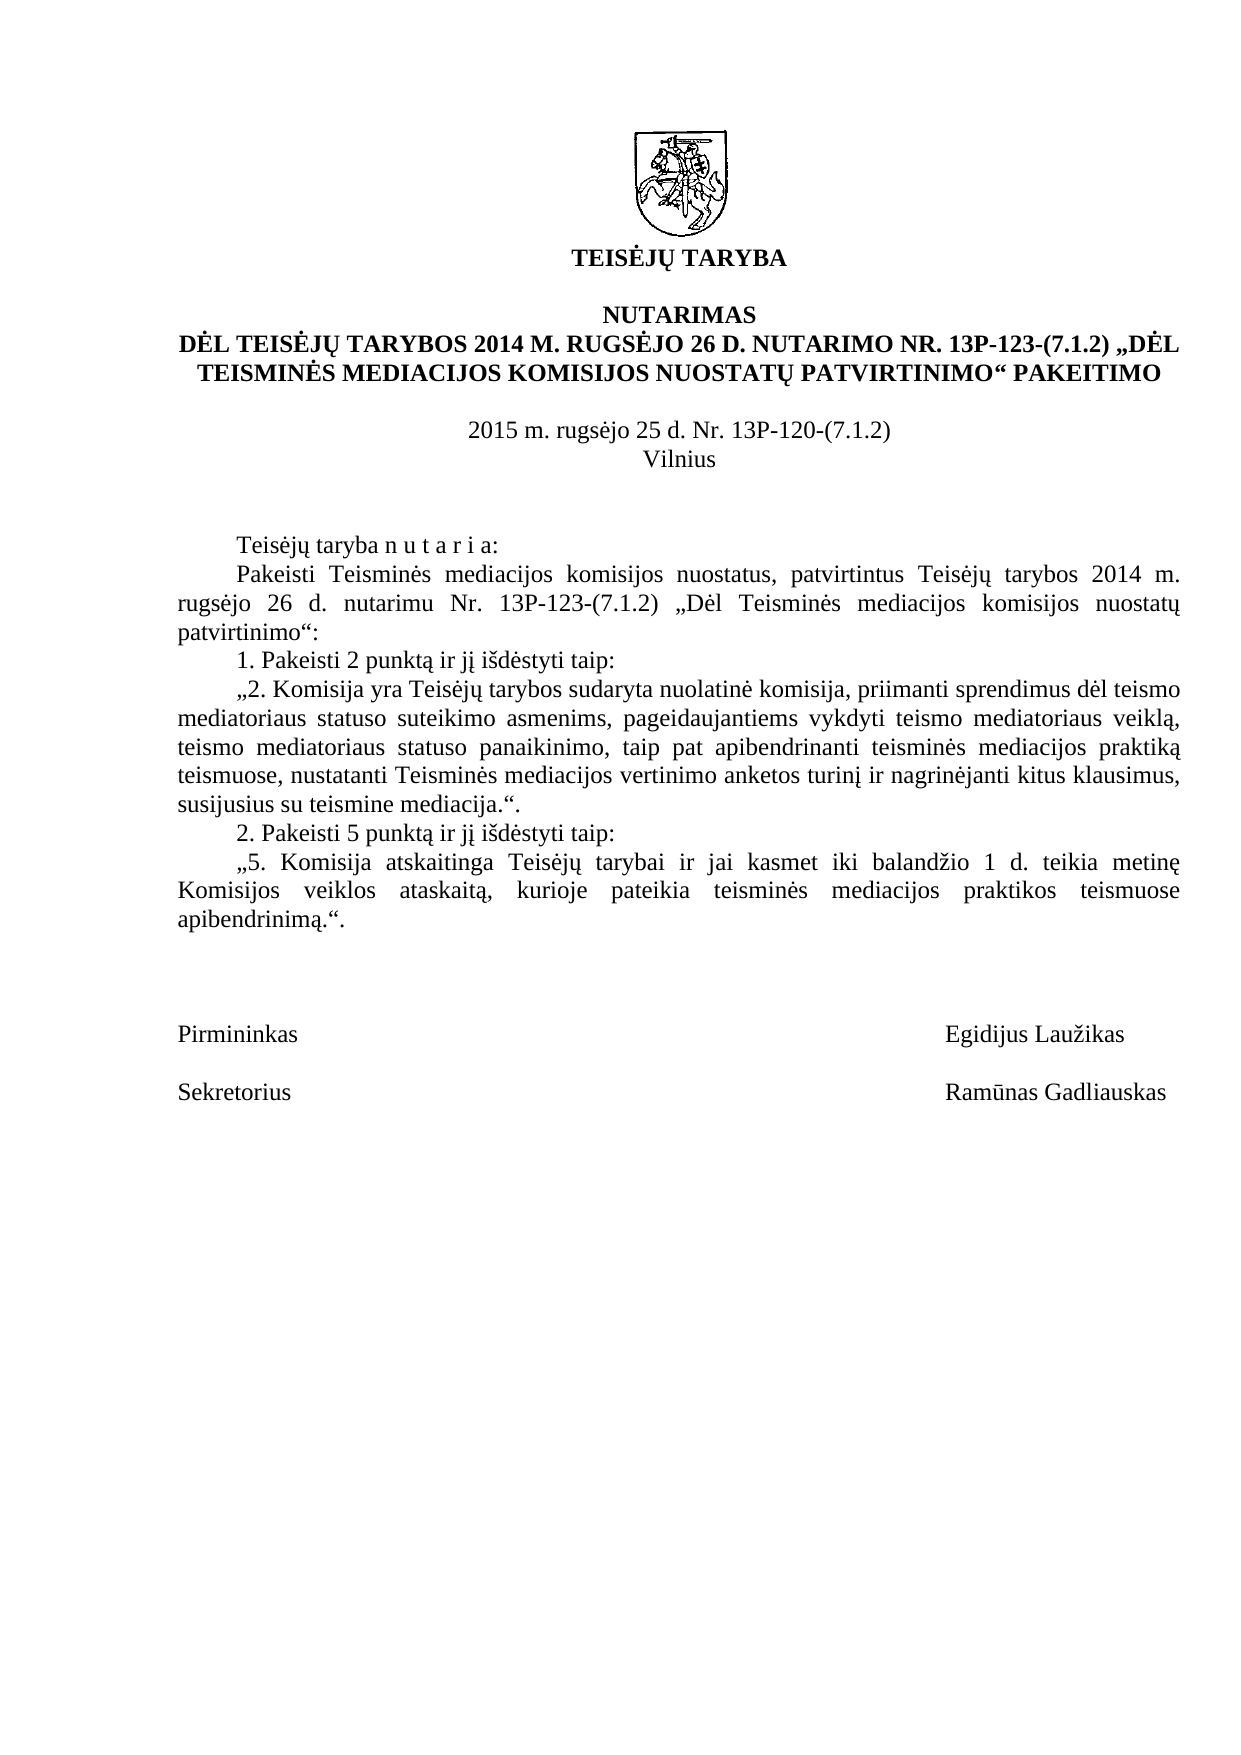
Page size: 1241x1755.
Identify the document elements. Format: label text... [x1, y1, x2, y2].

text Vilnius [177, 444, 1181, 473]
text Pirmininkas Egidijus Laužikas [177, 1019, 1181, 1048]
text DĖL TEISĖJŲ TARYBOS 2014 M. RUGSĖJO 26 D. NUTARIMO NR. 13P-123-(7.1.2) „DĖL TEISMINĖS MEDIACIJOS KOMISIJOS NUOSTATŲ PATVIRTINIMO“ PAKEITIMO [177, 329, 1181, 387]
text Sekretorius Ramūnas Gadliauskas [177, 1077, 1181, 1106]
text NUTARIMAS [177, 301, 1181, 329]
text „5. Komisija atskaitinga Teisėjų tarybai ir jai kasmet iki balandžio 1 d. teikia metinę Komisijos veiklos ataskaitą, kurioje pateikia teisminės mediacijos praktikos teismuose apibendrinimą.“. [177, 847, 1181, 933]
text 2. Pakeisti 5 punktą ir jį išdėstyti taip: [236, 818, 1181, 847]
text TEISĖJŲ TARYBA [177, 243, 1181, 272]
text Teisėjų taryba n u t a r i a: [177, 531, 1181, 559]
text Pakeisti Teisminės mediacijos komisijos nuostatus, patvirtintus Teisėjų tarybos 2014 m. rugsėjo 26 d. nutarimu Nr. 13P-123-(7.1.2) „Dėl Teisminės mediacijos komisijos nuostatų patvirtinimo“: [177, 559, 1181, 646]
text 2015 m. rugsėjo 25 d. Nr. 13P-120-(7.1.2) [177, 416, 1181, 444]
text 1. Pakeisti 2 punktą ir jį išdėstyti taip: [236, 646, 1181, 674]
text „2. Komisija yra Teisėjų tarybos sudaryta nuolatinė komisija, priimanti sprendimus dėl teismo mediatoriaus statuso suteikimo asmenims, pageidaujantiems vykdyti teismo mediatoriaus veiklą, teismo mediatoriaus statuso panaikinimo, taip pat apibendrinanti teisminės mediacijos praktiką teismuose, nustatanti Teisminės mediacijos vertinimo anketos turinį ir nagrinėjanti kitus klausimus, susijusius su teismine mediacija.“. [177, 674, 1181, 818]
